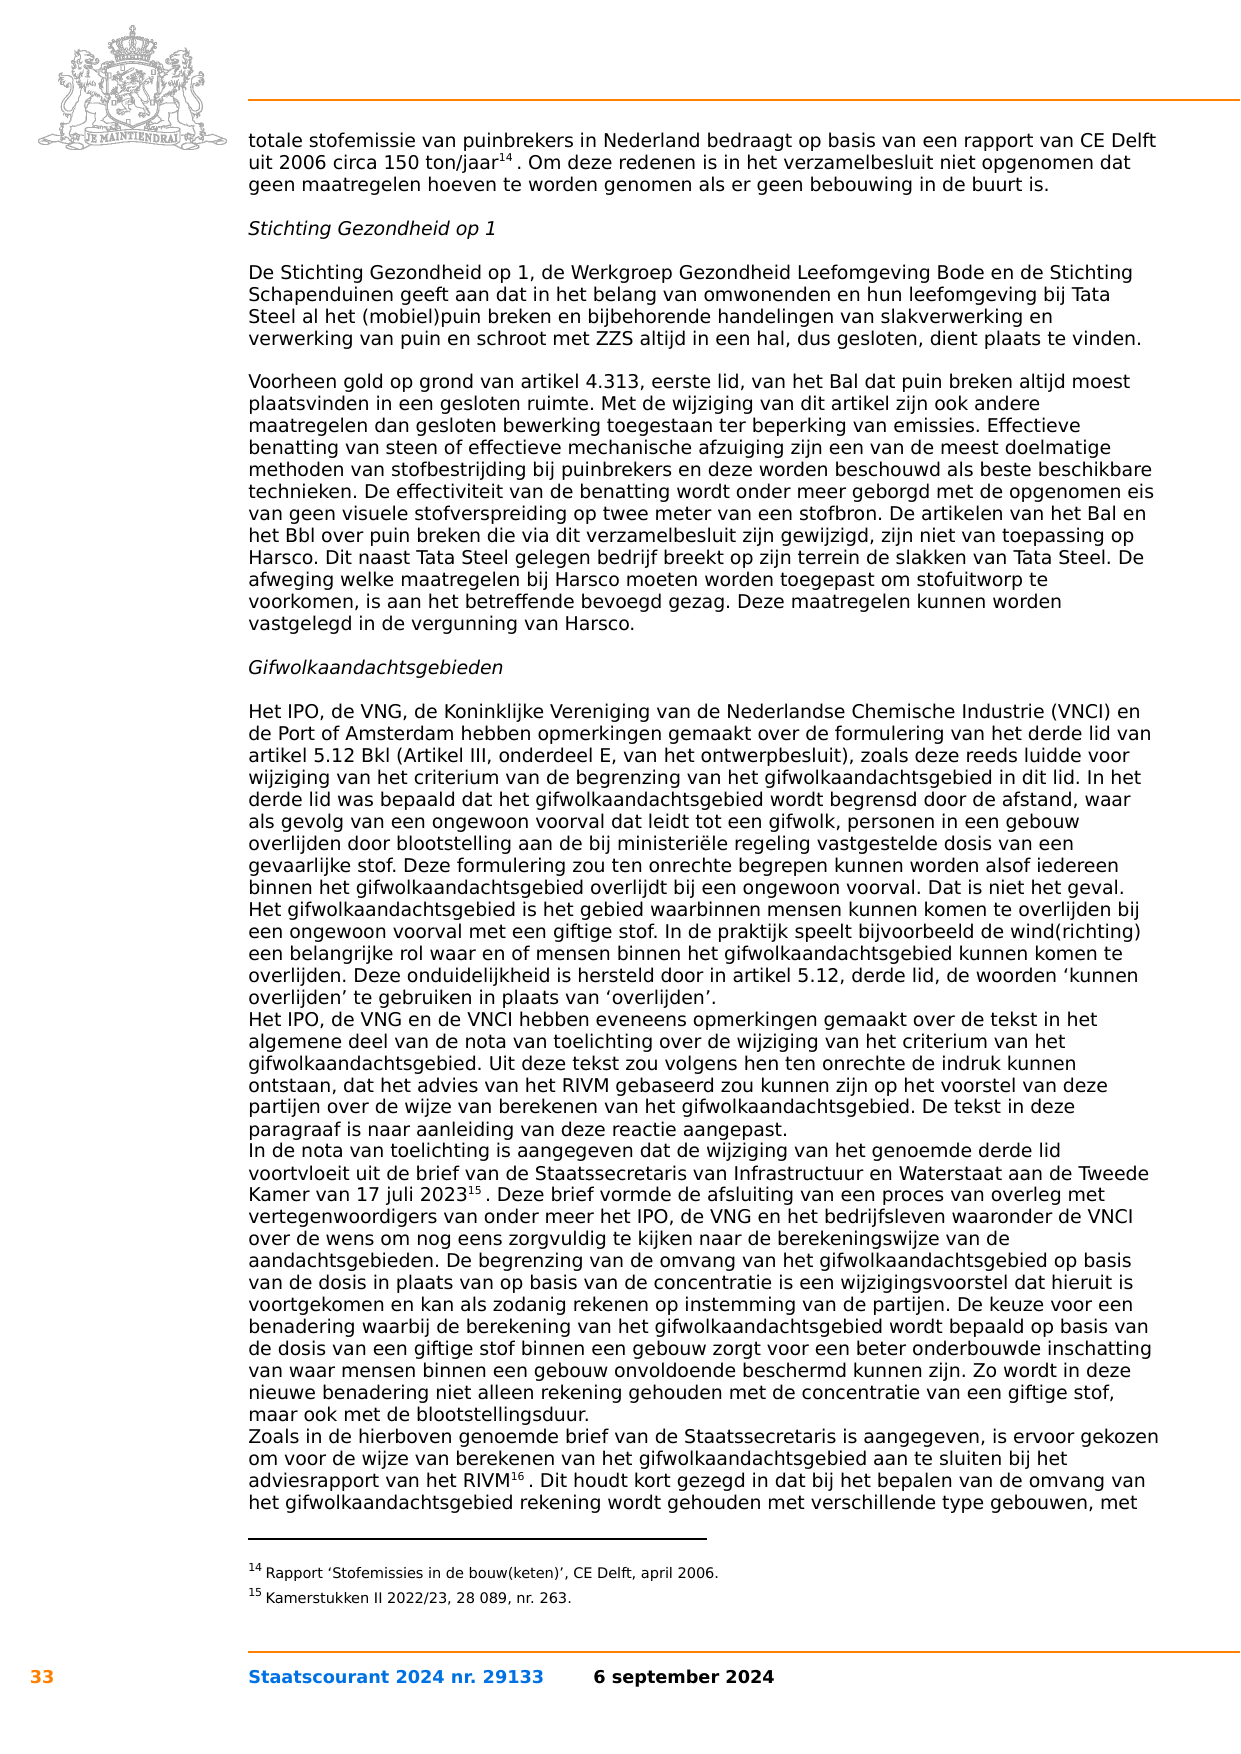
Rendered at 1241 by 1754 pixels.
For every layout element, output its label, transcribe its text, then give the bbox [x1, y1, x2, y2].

text Het IPO, de VNG, de Koninklijke Vereniging van de Nederlandse Chemische Industrie (VNCI) en de Port of Amsterdam hebben opmerkingen gemaakt over de formulering van het derde lid van artikel 5.12 Bkl (Artikel III, onderdeel E, van het ontwerpbesluit), zoals deze reeds luidde voor wijziging van het criterium van de begrenzing van het gifwolkaandachtsgebied in dit lid. In het derde lid was bepaald dat het gifwolkaandachtsgebied wordt begrensd door de afstand, waar als gevolg van een ongewoon voorval dat leidt tot een gifwolk, personen in een gebouw overlijden door blootstelling aan de bij ministeriële regeling vastgestelde dosis van een gevaarlijke stof. Deze formulering zou ten onrechte begrepen kunnen worden alsof iedereen binnen het gifwolkaandachtsgebied overlijdt bij een ongewoon voorval. Dat is niet het geval. Het gifwolkaandachtsgebied is het gebied waarbinnen mensen kunnen komen te overlijden bij een ongewoon voorval met een giftige stof. In de praktijk speelt bijvoorbeeld de wind(richting) een belangrijke rol waar en of mensen binnen het gifwolkaandachtsgebied kunnen komen te overlijden. Deze onduidelijkheid is hersteld door in artikel 5.12, derde lid, de woorden ‘kunnen overlijden’ te gebruiken in plaats van ‘overlijden’. [248, 701, 1163, 1008]
picture [38, 25, 227, 150]
text In de nota van toelichting is aangegeven dat de wijziging van het genoemde derde lid voortvloeit uit de brief van de Staatssecretaris van Infrastructuur en Waterstaat aan de Tweede Kamer van 17 juli 2023. Deze brief vormde de afsluiting van een proces van overleg met vertegenwoordigers van onder meer het IPO, de VNG en het bedrijfsleven waaronder de VNCI over de wens om nog eens zorgvuldig te kijken naar de berekeningswijze van de aandachtsgebieden. De begrenzing van de omvang van het gifwolkaandachtsgebied op basis van de dosis in plaats van op basis van de concentratie is een wijzigingsvoorstel dat hieruit is voortgekomen en kan als zodanig rekenen op instemming van de partijen. De keuze voor een benadering waarbij de berekening van het gifwolkaandachtsgebied wordt bepaald op basis van de dosis van een giftige stof binnen een gebouw zorgt voor een beter onderbouwde inschatting van waar mensen binnen een gebouw onvoldoende beschermd kunnen zijn. Zo wordt in deze nieuwe benadering niet alleen rekening gehouden met de concentratie van een giftige stof, maar ook met de blootstellingsduur. [248, 1140, 1163, 1426]
text Zoals in de hierboven genoemde brief van de Staatssecretaris is aangegeven, is ervoor gekozen om voor de wijze van berekenen van het gifwolkaandachtsgebied aan te sluiten bij het adviesrapport van het RIVM. Dit houdt kort gezegd in dat bij het bepalen van de omvang van het gifwolkaandachtsgebied rekening wordt gehouden met verschillende type gebouwen, met [248, 1426, 1163, 1514]
subtitle Gifwolkaandachtsgebieden [248, 657, 1163, 679]
text Voorheen gold op grond van artikel 4.313, eerste lid, van het Bal dat puin breken altijd moest plaatsvinden in een gesloten ruimte. Met de wijziging van dit artikel zijn ook andere maatregelen dan gesloten bewerking toegestaan ter beperking van emissies. Effectieve benatting van steen of effectieve mechanische afzuiging zijn een van de meest doelmatige methoden van stofbestrijding bij puinbrekers en deze worden beschouwd als beste beschikbare technieken. De effectiviteit van de benatting wordt onder meer geborgd met de opgenomen eis van geen visuele stofverspreiding op twee meter van een stofbron. De artikelen van het Bal en het Bbl over puin breken die via dit verzamelbesluit zijn gewijzigd, zijn niet van toepassing op Harsco. Dit naast Tata Steel gelegen bedrijf breekt op zijn terrein de slakken van Tata Steel. De afweging welke maatregelen bij Harsco moeten worden toegepast om stofuitworp te voorkomen, is aan het betreffende bevoegd gezag. Deze maatregelen kunnen worden vastgelegd in de vergunning van Harsco. [248, 371, 1163, 635]
text De Stichting Gezondheid op 1, de Werkgroep Gezondheid Leefomgeving Bode en de Stichting Schapenduinen geeft aan dat in het belang van omwonenden en hun leefomgeving bij Tata Steel al het (mobiel)puin breken en bijbehorende handelingen van slakverwerking en verwerking van puin en schroot met ZZS altijd in een hal, dus gesloten, dient plaats te vinden. [248, 262, 1163, 349]
text Rapport ‘Stofemissies in de bouw(keten)’, CE Delft, april 2006. [248, 1561, 1163, 1583]
text Het IPO, de VNG en de VNCI hebben eveneens opmerkingen gemaakt over de tekst in het algemene deel van de nota van toelichting over de wijziging van het criterium van het gifwolkaandachtsgebied. Uit deze tekst zou volgens hen ten onrechte de indruk kunnen ontstaan, dat het advies van het RIVM gebaseerd zou kunnen zijn op het voorstel van deze partijen over de wijze van berekenen van het gifwolkaandachtsgebied. De tekst in deze paragraaf is naar aanleiding van deze reactie aangepast. [248, 1008, 1163, 1140]
subtitle Stichting Gezondheid op 1 [248, 218, 1163, 240]
text Kamerstukken II 2022/23, 28 089, nr. 263. [248, 1586, 1163, 1608]
text totale stofemissie van puinbrekers in Nederland bedraagt op basis van een rapport van CE Delft uit 2006 circa 150 ton/jaar. Om deze redenen is in het verzamelbesluit niet opgenomen dat geen maatregelen hoeven te worden genomen als er geen bebouwing in de buurt is. [248, 130, 1163, 196]
